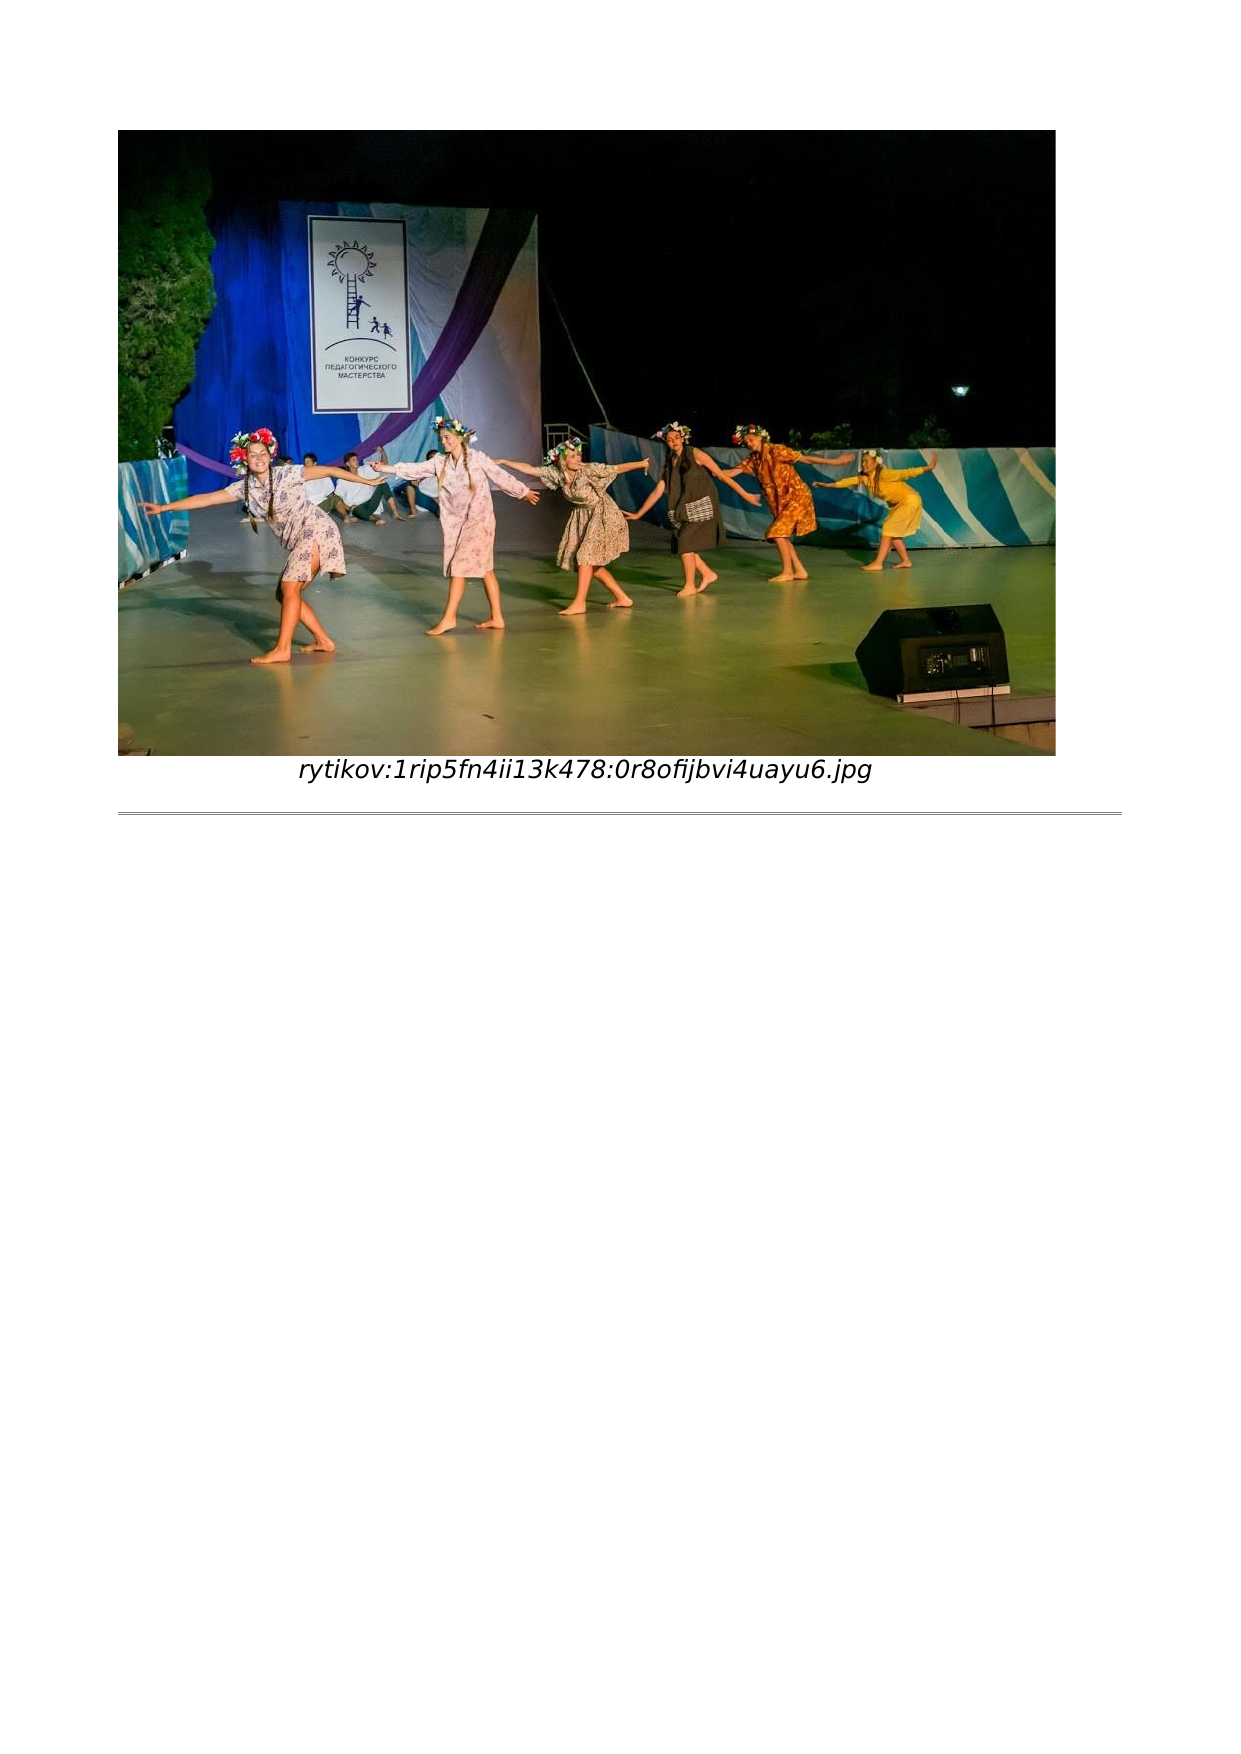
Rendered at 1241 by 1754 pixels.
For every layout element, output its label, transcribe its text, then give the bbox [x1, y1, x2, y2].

text rytikov:1rip5fn4ii13k478:0r8ofijbvi4uayu6.jpg [118, 756, 1056, 785]
picture [118, 130, 1056, 756]
